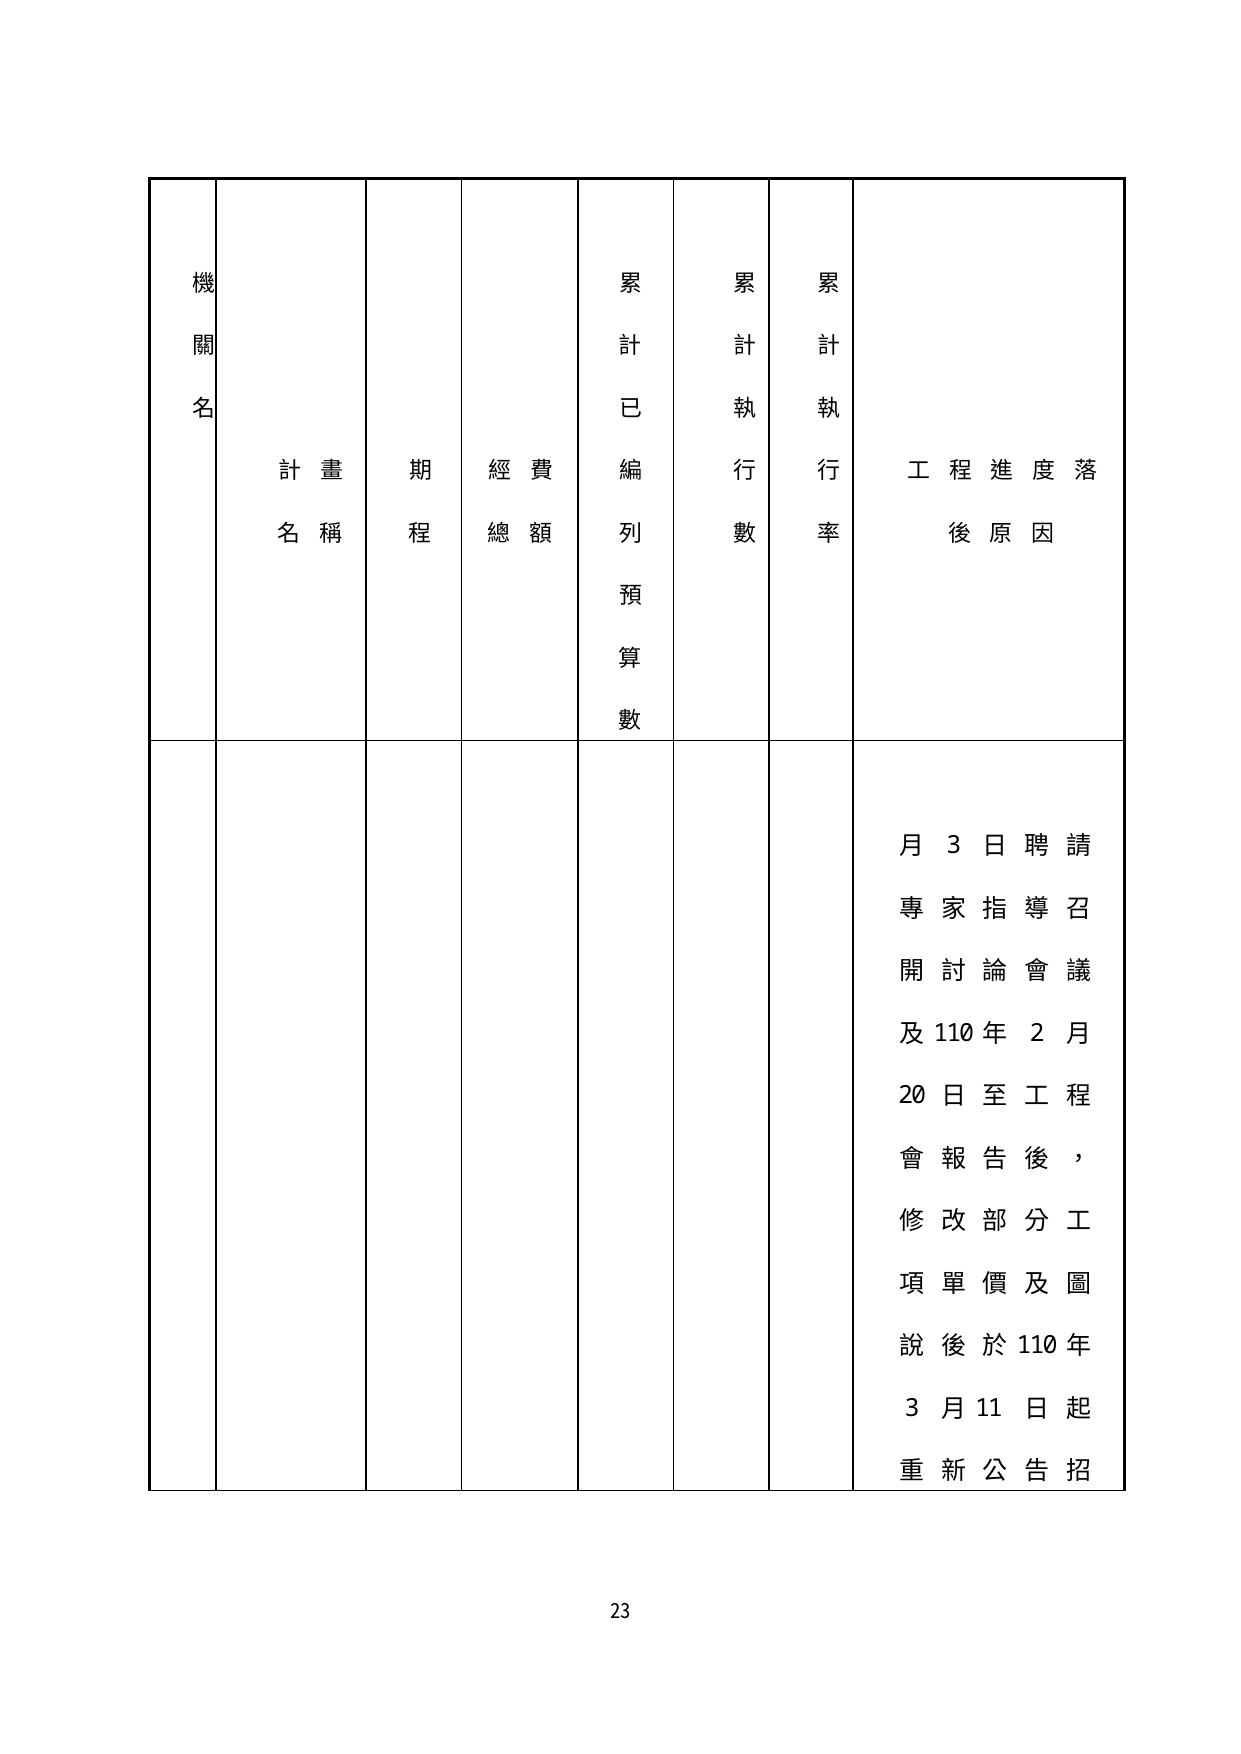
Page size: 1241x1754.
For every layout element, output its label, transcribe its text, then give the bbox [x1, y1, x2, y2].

table_header 經費總額 [462, 180, 577, 740]
table_header 計畫名稱 [217, 180, 365, 740]
table_cell [367, 741, 461, 1490]
table_cell 月3日聘請專家指導召開討論會議及110年2月20日至工程會報告後，修改部分工項單價及圖說後於110年3月11 日起重新公告招 [854, 741, 1123, 1490]
table_cell [579, 741, 673, 1490]
table_cell [674, 741, 768, 1490]
table_header 期程 [367, 180, 461, 740]
table_header 累計執行數 [674, 180, 768, 740]
table_header 工程進度落後原因 [854, 180, 1123, 740]
table_cell [770, 741, 852, 1490]
table_header 累計已編列預算數 [579, 180, 673, 740]
table_header 機關名 [151, 180, 215, 740]
table_cell [151, 741, 215, 1490]
table_cell [217, 741, 365, 1490]
table_header 累計執行率 [770, 180, 852, 740]
table_cell [462, 741, 577, 1490]
